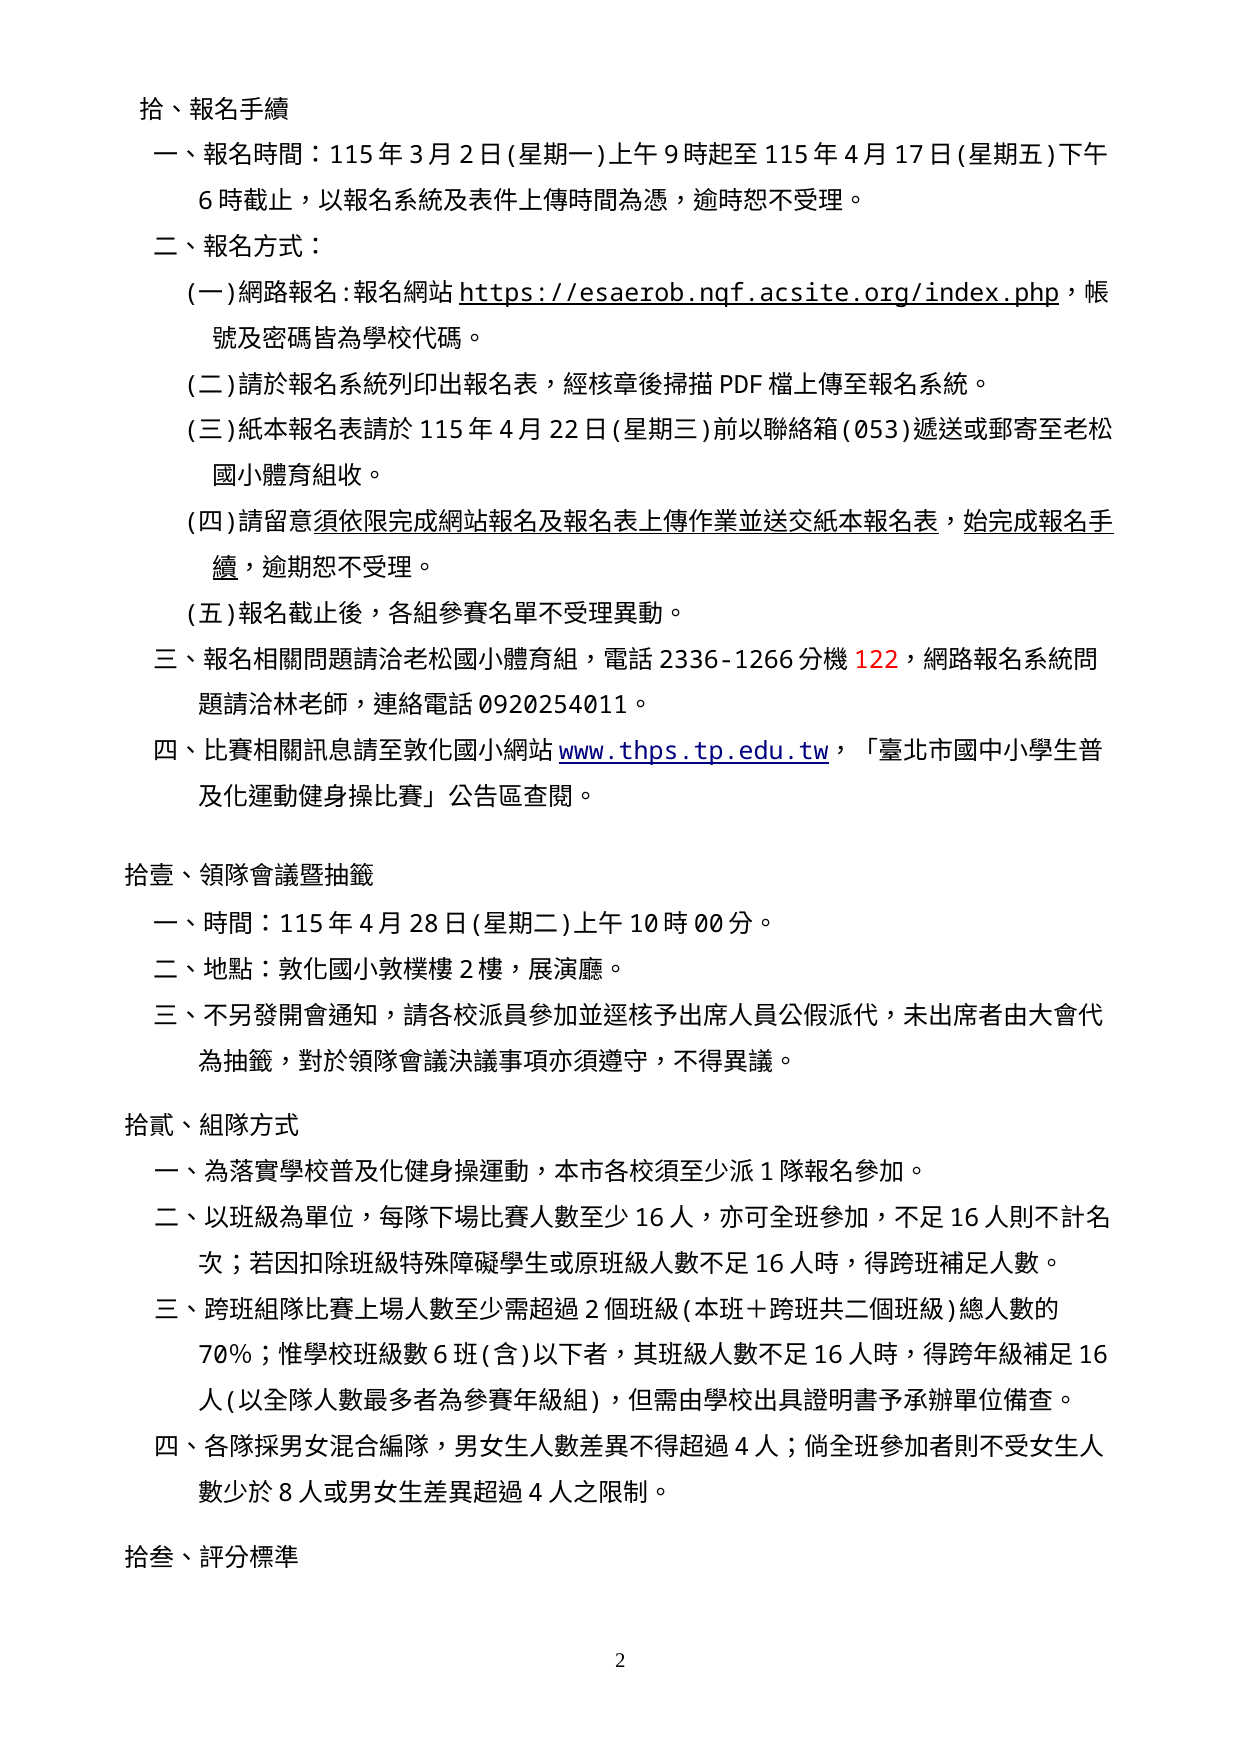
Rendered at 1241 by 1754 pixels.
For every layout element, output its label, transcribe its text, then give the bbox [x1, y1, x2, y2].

text (四)請留意須依限完成網站報名及報名表上傳作業並送交紙本報名表，始完成報名手續，逾期恕不受理。 [168, 492, 1116, 584]
text 三、報名相關問題請洽老松國小體育組，電話2336-1266分機122，網路報名系統問題請洽林老師，連絡電話0920254011。 [154, 629, 1116, 721]
text 二、地點：敦化國小敦樸樓2樓，展演廳。 [154, 940, 1116, 986]
text 拾叁、評分標準 [124, 1527, 1116, 1573]
text 四、各隊採男女混合編隊，男女生人數差異不得超過4人；倘全班參加者則不受女生人數少於8人或男女生差異超過4人之限制。 [124, 1417, 1116, 1509]
text 拾、報名手續 [124, 79, 1116, 125]
text (二)請於報名系統列印出報名表，經核章後掃描PDF檔上傳至報名系統。 [168, 354, 1116, 400]
text 一、報名時間：115年3月2日(星期一)上午9時起至115年4月17日(星期五)下午6時截止，以報名系統及表件上傳時間為憑，逾時恕不受理。 [154, 125, 1116, 217]
text 三、不另發開會通知，請各校派員參加並逕核予出席人員公假派代，未出席者由大會代為抽籤，對於領隊會議決議事項亦須遵守，不得異議。 [153, 986, 1116, 1077]
text 拾壹、領隊會議暨抽籤 [124, 832, 1116, 894]
text (三)紙本報名表請於115年4月22日(星期三)前以聯絡箱(053)遞送或郵寄至老松國小體育組收。 [168, 400, 1116, 492]
text 二、以班級為單位，每隊下場比賽人數至少16人，亦可全班參加，不足16人則不計名次；若因扣除班級特殊障礙學生或原班級人數不足16人時，得跨班補足人數。 [124, 1188, 1116, 1279]
text 二、報名方式： [153, 217, 1116, 263]
text (五)報名截止後，各組參賽名單不受理異動。 [168, 584, 1116, 629]
text 拾貳、組隊方式 [124, 1096, 1116, 1142]
text 一、為落實學校普及化健身操運動，本市各校須至少派1隊報名參加。 [124, 1142, 1116, 1188]
text 三、跨班組隊比賽上場人數至少需超過2個班級(本班＋跨班共二個班級)總人數的 70％；惟學校班級數6班(含)以下者，其班級人數不足16人時，得跨年級補足16人(以全隊人數最多者為參賽年級組)，但需由學校出具證明書予承辦單位備查。 [124, 1279, 1116, 1417]
text (一)網路報名:報名網站 https://esaerob.nqf.acsite.org/index.php，帳號及密碼皆為學校代碼。 [168, 263, 1116, 354]
text 四、比賽相關訊息請至敦化國小網站www.thps.tp.edu.tw，「臺北市國中小學生普及化運動健身操比賽」公告區查閱。 [153, 721, 1116, 813]
text 一、時間：115年4月28日(星期二)上午10時00分。 [154, 894, 1116, 940]
